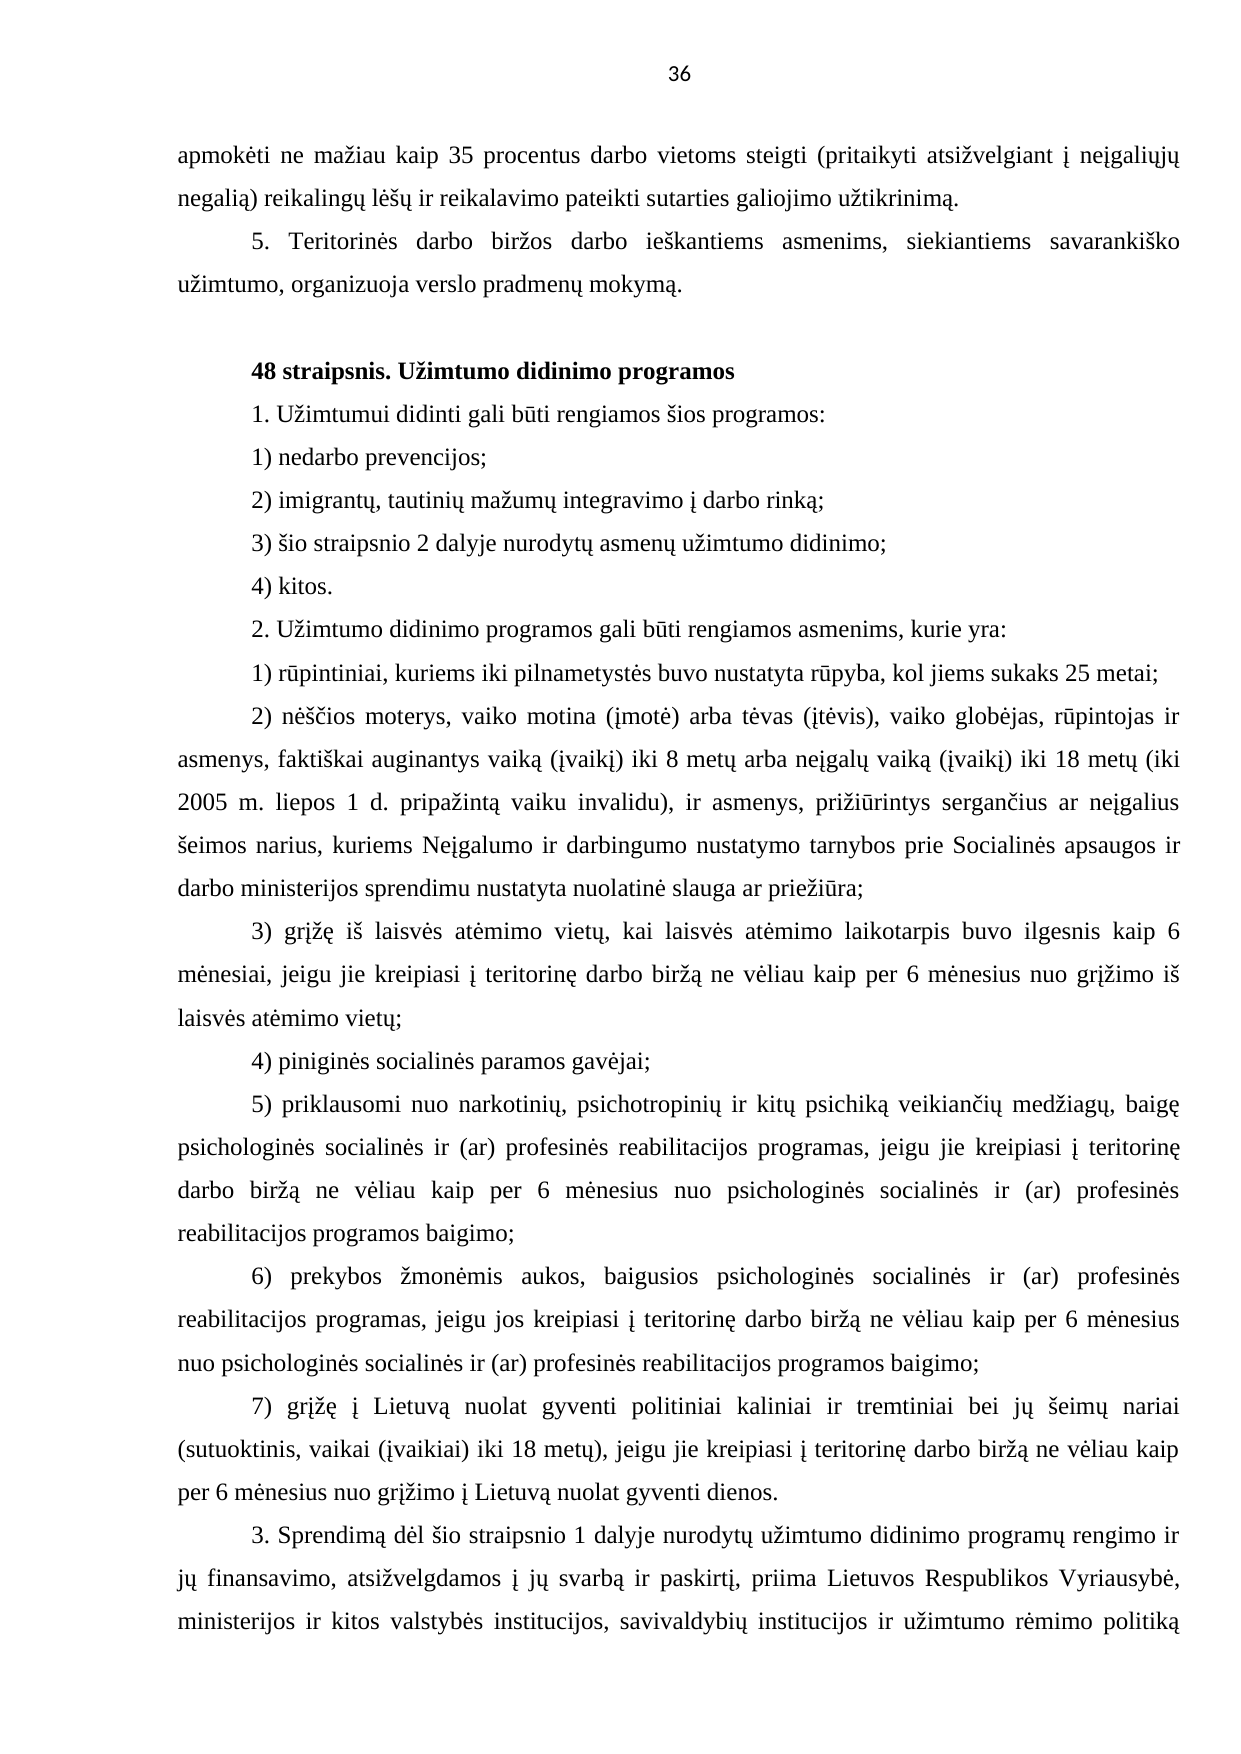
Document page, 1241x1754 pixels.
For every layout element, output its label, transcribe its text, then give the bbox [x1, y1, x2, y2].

text 5) priklausomi nuo narkotinių, psichotropinių ir kitų psichiką veikiančių medžiagų, baigę psichologinės socialinės ir (ar) profesinės reabilitacijos programas, jeigu jie kreipiasi į teritorinę darbo biržą ne vėliau kaip per 6 mėnesius nuo psichologinės socialinės ir (ar) profesinės reabilitacijos programos baigimo; [177, 1089, 1181, 1247]
text 6) prekybos žmonėmis aukos, baigusios psichologinės socialinės ir (ar) profesinės reabilitacijos programas, jeigu jos kreipiasi į teritorinę darbo biržą ne vėliau kaip per 6 mėnesius nuo psichologinės socialinės ir (ar) profesinės reabilitacijos programos baigimo; [177, 1261, 1181, 1376]
text 1) rūpintiniai, kuriems iki pilnametystės buvo nustatyta rūpyba, kol jiems sukaks 25 metai; [177, 658, 1181, 686]
text 5. Teritorinės darbo biržos darbo ieškantiems asmenims, siekiantiems savarankiško užimtumo, organizuoja verslo pradmenų mokymą. [177, 226, 1181, 298]
text 1) nedarbo prevencijos; [177, 442, 1181, 471]
text 3) šio straipsnio 2 dalyje nurodytų asmenų užimtumo didinimo; [177, 528, 1181, 557]
text 4) kitos. [177, 571, 1181, 600]
text 3. Sprendimą dėl šio straipsnio 1 dalyje nurodytų užimtumo didinimo programų rengimo ir jų finansavimo, atsižvelgdamos į jų svarbą ir paskirtį, priima Lietuvos Respublikos Vyriausybė, ministerijos ir kitos valstybės institucijos, savivaldybių institucijos ir užimtumo rėmimo politiką [177, 1520, 1181, 1635]
text 1. Užimtumui didinti gali būti rengiamos šios programos: [177, 399, 1181, 428]
text apmokėti ne mažiau kaip 35 procentus darbo vietoms steigti (pritaikyti atsižvelgiant į neįgaliųjų negalią) reikalingų lėšų ir reikalavimo pateikti sutarties galiojimo užtikrinimą. [177, 140, 1181, 212]
text 4) piniginės socialinės paramos gavėjai; [177, 1046, 1181, 1074]
text 3) grįžę iš laisvės atėmimo vietų, kai laisvės atėmimo laikotarpis buvo ilgesnis kaip 6 mėnesiai, jeigu jie kreipiasi į teritorinę darbo biržą ne vėliau kaip per 6 mėnesius nuo grįžimo iš laisvės atėmimo vietų; [177, 916, 1181, 1031]
text 48 straipsnis. Užimtumo didinimo programos [177, 356, 1181, 384]
text 2) imigrantų, tautinių mažumų integravimo į darbo rinką; [177, 485, 1181, 514]
text 7) grįžę į Lietuvą nuolat gyventi politiniai kaliniai ir tremtiniai bei jų šeimų nariai (sutuoktinis, vaikai (įvaikiai) iki 18 metų), jeigu jie kreipiasi į teritorinę darbo biržą ne vėliau kaip per 6 mėnesius nuo grįžimo į Lietuvą nuolat gyventi dienos. [177, 1391, 1181, 1506]
text 2. Užimtumo didinimo programos gali būti rengiamos asmenims, kurie yra: [177, 614, 1181, 643]
text 2) nėščios moterys, vaiko motina (įmotė) arba tėvas (įtėvis), vaiko globėjas, rūpintojas ir asmenys, faktiškai auginantys vaiką (įvaikį) iki 8 metų arba neįgalų vaiką (įvaikį) iki 18 metų (iki 2005 m. liepos 1 d. pripažintą vaiku invalidu), ir asmenys, prižiūrintys sergančius ar neįgalius šeimos narius, kuriems Neįgalumo ir darbingumo nustatymo tarnybos prie Socialinės apsaugos ir darbo ministerijos sprendimu nustatyta nuolatinė slauga ar priežiūra; [177, 701, 1181, 902]
